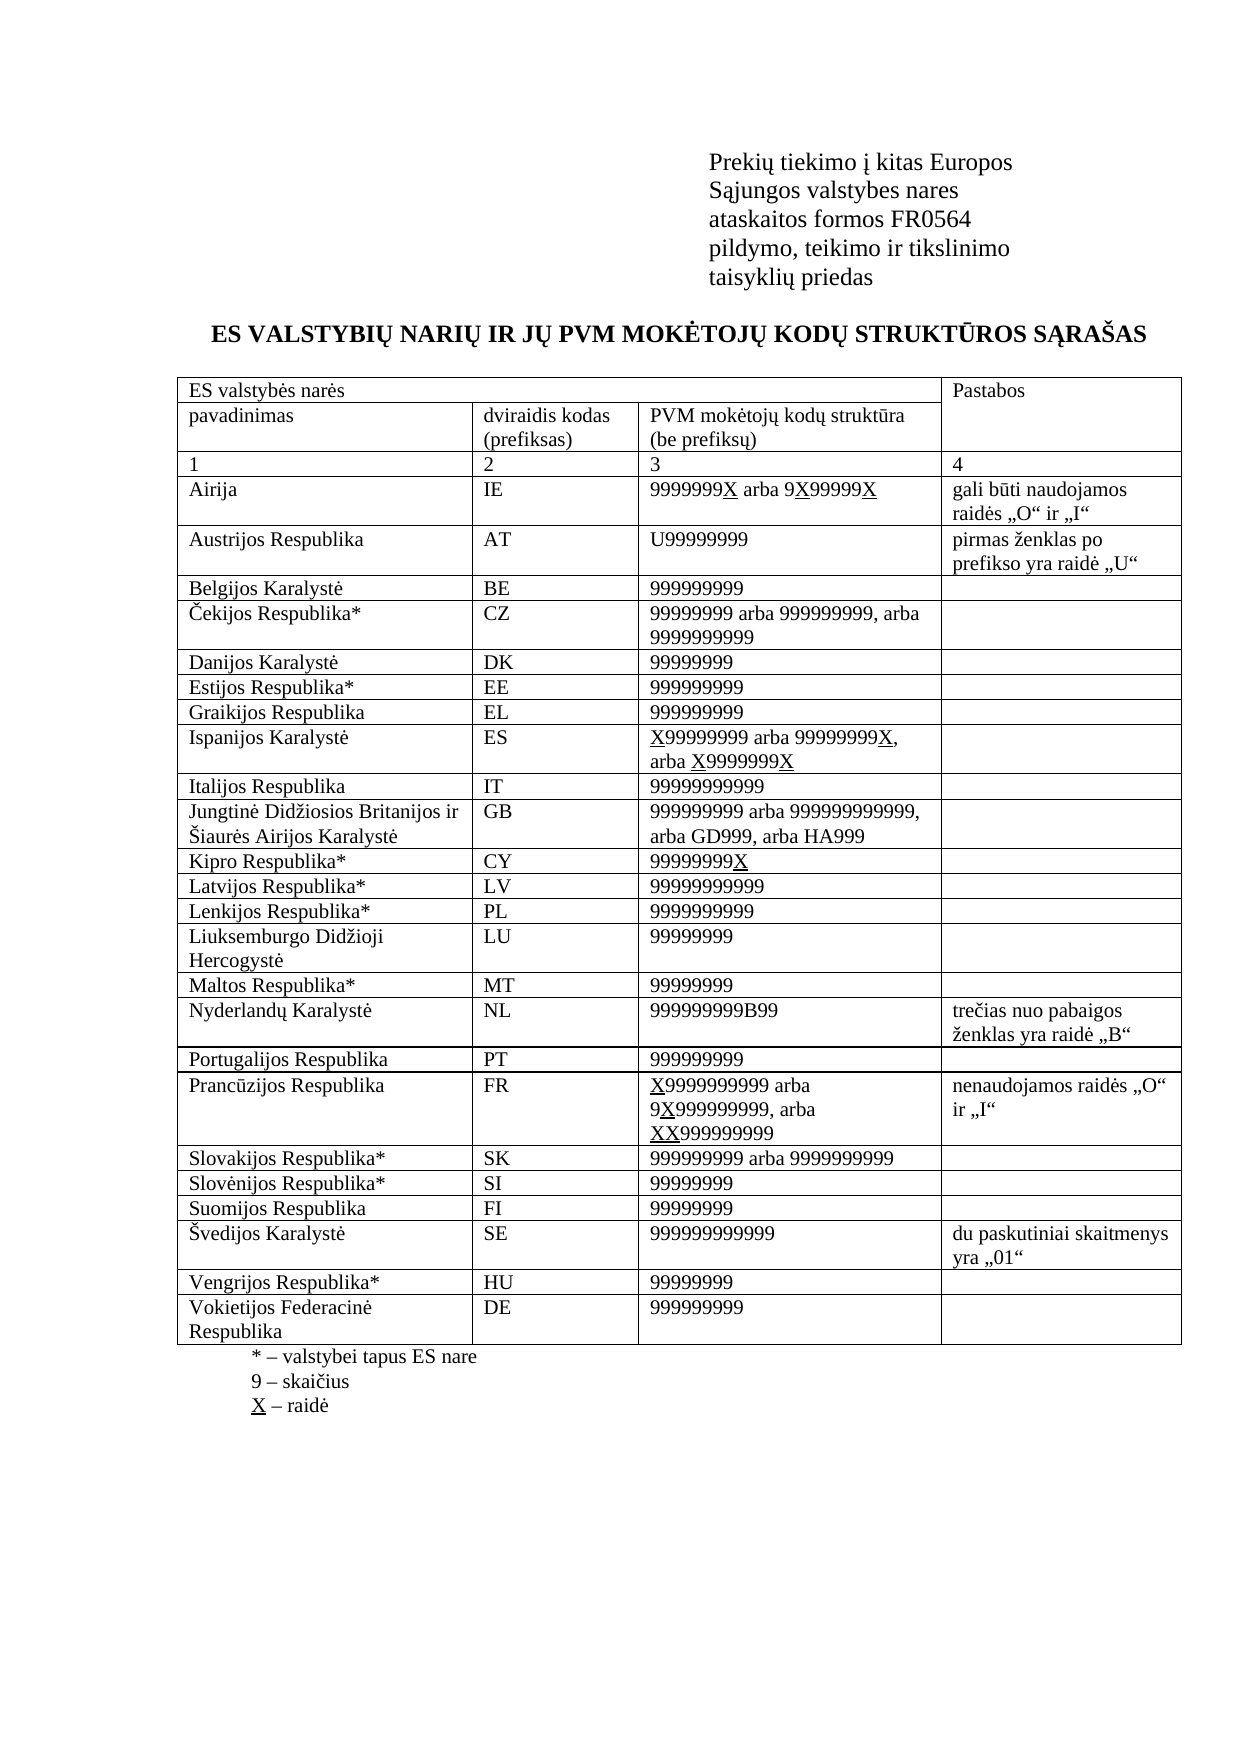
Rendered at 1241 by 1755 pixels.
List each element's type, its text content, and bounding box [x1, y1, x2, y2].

table_cell 99999999 [639, 924, 941, 972]
table_cell gali būti naudojamos raidės „O“ ir „I“ [942, 477, 1181, 525]
table_cell 999999999B99 [639, 998, 941, 1046]
table_cell PL [473, 899, 638, 923]
table_cell pavadinimas [178, 403, 472, 451]
table_cell FI [473, 1196, 638, 1220]
table_header ES valstybės narės [178, 378, 941, 402]
table_cell X9999999999 arba 9X999999999, arba XX999999999 [639, 1073, 941, 1145]
table_cell IE [473, 477, 638, 525]
table_cell dviraidis kodas (prefiksas) [473, 403, 638, 451]
table_cell CY [473, 849, 638, 873]
table_cell Prancūzijos Respublika [178, 1073, 472, 1145]
table_cell [942, 576, 1181, 600]
table_cell LU [473, 924, 638, 972]
table_cell PVM mokėtojų kodų struktūra (be prefiksų) [639, 403, 941, 451]
table_cell 999999999 [639, 700, 941, 724]
table_cell 99999999999 [639, 874, 941, 898]
table_cell [942, 849, 1181, 873]
table_cell 99999999 [639, 1270, 941, 1294]
table_cell 99999999 [639, 1196, 941, 1220]
table_cell Belgijos Karalystė [178, 576, 472, 600]
table_cell 999999999 [639, 1295, 941, 1343]
table_cell [942, 1295, 1181, 1343]
table_cell MT [473, 973, 638, 997]
table_cell CZ [473, 601, 638, 649]
table_cell [942, 800, 1181, 848]
table_cell [942, 1270, 1181, 1294]
table_cell SK [473, 1146, 638, 1170]
table_cell [942, 700, 1181, 724]
table_cell Austrijos Respublika [178, 526, 472, 574]
table_cell 999999999 [639, 675, 941, 699]
table_cell Maltos Respublika* [178, 973, 472, 997]
table_cell 9999999X arba 9X99999X [639, 477, 941, 525]
table_cell [942, 1146, 1181, 1170]
text ataskaitos formos FR0564 [177, 204, 1181, 233]
table_cell 9999999999 [639, 899, 941, 923]
table_cell [942, 973, 1181, 997]
table_cell Lenkijos Respublika* [178, 899, 472, 923]
table_cell [942, 601, 1181, 649]
table_cell Suomijos Respublika [178, 1196, 472, 1220]
table_cell DE [473, 1295, 638, 1343]
table_cell X99999999 arba 99999999X, arba X9999999X [639, 725, 941, 773]
table_cell [942, 1171, 1181, 1195]
text * – valstybei tapus ES nare [177, 1345, 1181, 1368]
table_header Pastabos [942, 378, 1181, 451]
table_cell Vokietijos Federacinė Respublika [178, 1295, 472, 1343]
table_cell [942, 675, 1181, 699]
text taisyklių priedas [177, 262, 1181, 291]
text Prekių tiekimo į kitas Europos [177, 147, 1181, 176]
table_cell 999999999 arba 999999999999, arba GD999, arba HA999 [639, 800, 941, 848]
table_cell AT [473, 526, 638, 574]
table_cell NL [473, 998, 638, 1046]
text ES VALSTYBIŲ NARIŲ IR JŲ PVM MOKĖTOJŲ KODŲ STRUKTŪROS SĄRAŠAS [177, 319, 1181, 348]
table_cell ES [473, 725, 638, 773]
table_cell Ispanijos Karalystė [178, 725, 472, 773]
table_cell PT [473, 1048, 638, 1071]
table_cell 99999999 arba 999999999, arba 9999999999 [639, 601, 941, 649]
table_cell Nyderlandų Karalystė [178, 998, 472, 1046]
table_cell [942, 1048, 1181, 1071]
table_cell Švedijos Karalystė [178, 1221, 472, 1269]
table_cell U99999999 [639, 526, 941, 574]
table_cell Jungtinė Didžiosios Britanijos ir Šiaurės Airijos Karalystė [178, 800, 472, 848]
text 9 – skaičius [177, 1368, 1181, 1393]
table_cell IT [473, 774, 638, 798]
table_cell BE [473, 576, 638, 600]
table_cell [942, 899, 1181, 923]
table_cell [942, 924, 1181, 972]
table_cell Estijos Respublika* [178, 675, 472, 699]
text pildymo, teikimo ir tikslinimo [177, 233, 1181, 262]
table_cell du paskutiniai skaitmenys yra „01“ [942, 1221, 1181, 1269]
table_cell 999999999 [639, 576, 941, 600]
table_cell 99999999 [639, 1171, 941, 1195]
table_cell trečias nuo pabaigos ženklas yra raidė „B“ [942, 998, 1181, 1046]
table_cell 99999999X [639, 849, 941, 873]
table_cell EL [473, 700, 638, 724]
table_cell pirmas ženklas po prefikso yra raidė „U“ [942, 526, 1181, 574]
table_cell 4 [942, 452, 1181, 476]
table_cell Portugalijos Respublika [178, 1048, 472, 1071]
table_cell 99999999999 [639, 774, 941, 798]
table_cell [942, 874, 1181, 898]
table_cell Danijos Karalystė [178, 650, 472, 674]
table_cell EE [473, 675, 638, 699]
table_cell SI [473, 1171, 638, 1195]
table_cell Kipro Respublika* [178, 849, 472, 873]
table_cell 3 [639, 452, 941, 476]
table_cell HU [473, 1270, 638, 1294]
table_cell Slovėnijos Respublika* [178, 1171, 472, 1195]
table_cell Slovakijos Respublika* [178, 1146, 472, 1170]
table_cell DK [473, 650, 638, 674]
table_cell 999999999 arba 9999999999 [639, 1146, 941, 1170]
table_cell Graikijos Respublika [178, 700, 472, 724]
table_cell Liuksemburgo Didžioji Hercogystė [178, 924, 472, 972]
table_cell [942, 725, 1181, 773]
table_cell [942, 650, 1181, 674]
table_cell [942, 1196, 1181, 1220]
table_cell Latvijos Respublika* [178, 874, 472, 898]
table_cell [942, 774, 1181, 798]
table_cell 999999999 [639, 1048, 941, 1071]
table_cell 2 [473, 452, 638, 476]
table_cell Airija [178, 477, 472, 525]
text Sąjungos valstybes nares [177, 176, 1181, 204]
table_cell GB [473, 800, 638, 848]
table_cell 99999999 [639, 650, 941, 674]
table_cell Vengrijos Respublika* [178, 1270, 472, 1294]
table_cell Italijos Respublika [178, 774, 472, 798]
table_cell FR [473, 1073, 638, 1145]
table_cell 1 [178, 452, 472, 476]
table_cell 999999999999 [639, 1221, 941, 1269]
table_cell LV [473, 874, 638, 898]
text X – raidė [177, 1393, 1181, 1417]
table_cell SE [473, 1221, 638, 1269]
table_cell Čekijos Respublika* [178, 601, 472, 649]
table_cell 99999999 [639, 973, 941, 997]
table_cell nenaudojamos raidės „O“ ir „I“ [942, 1073, 1181, 1145]
